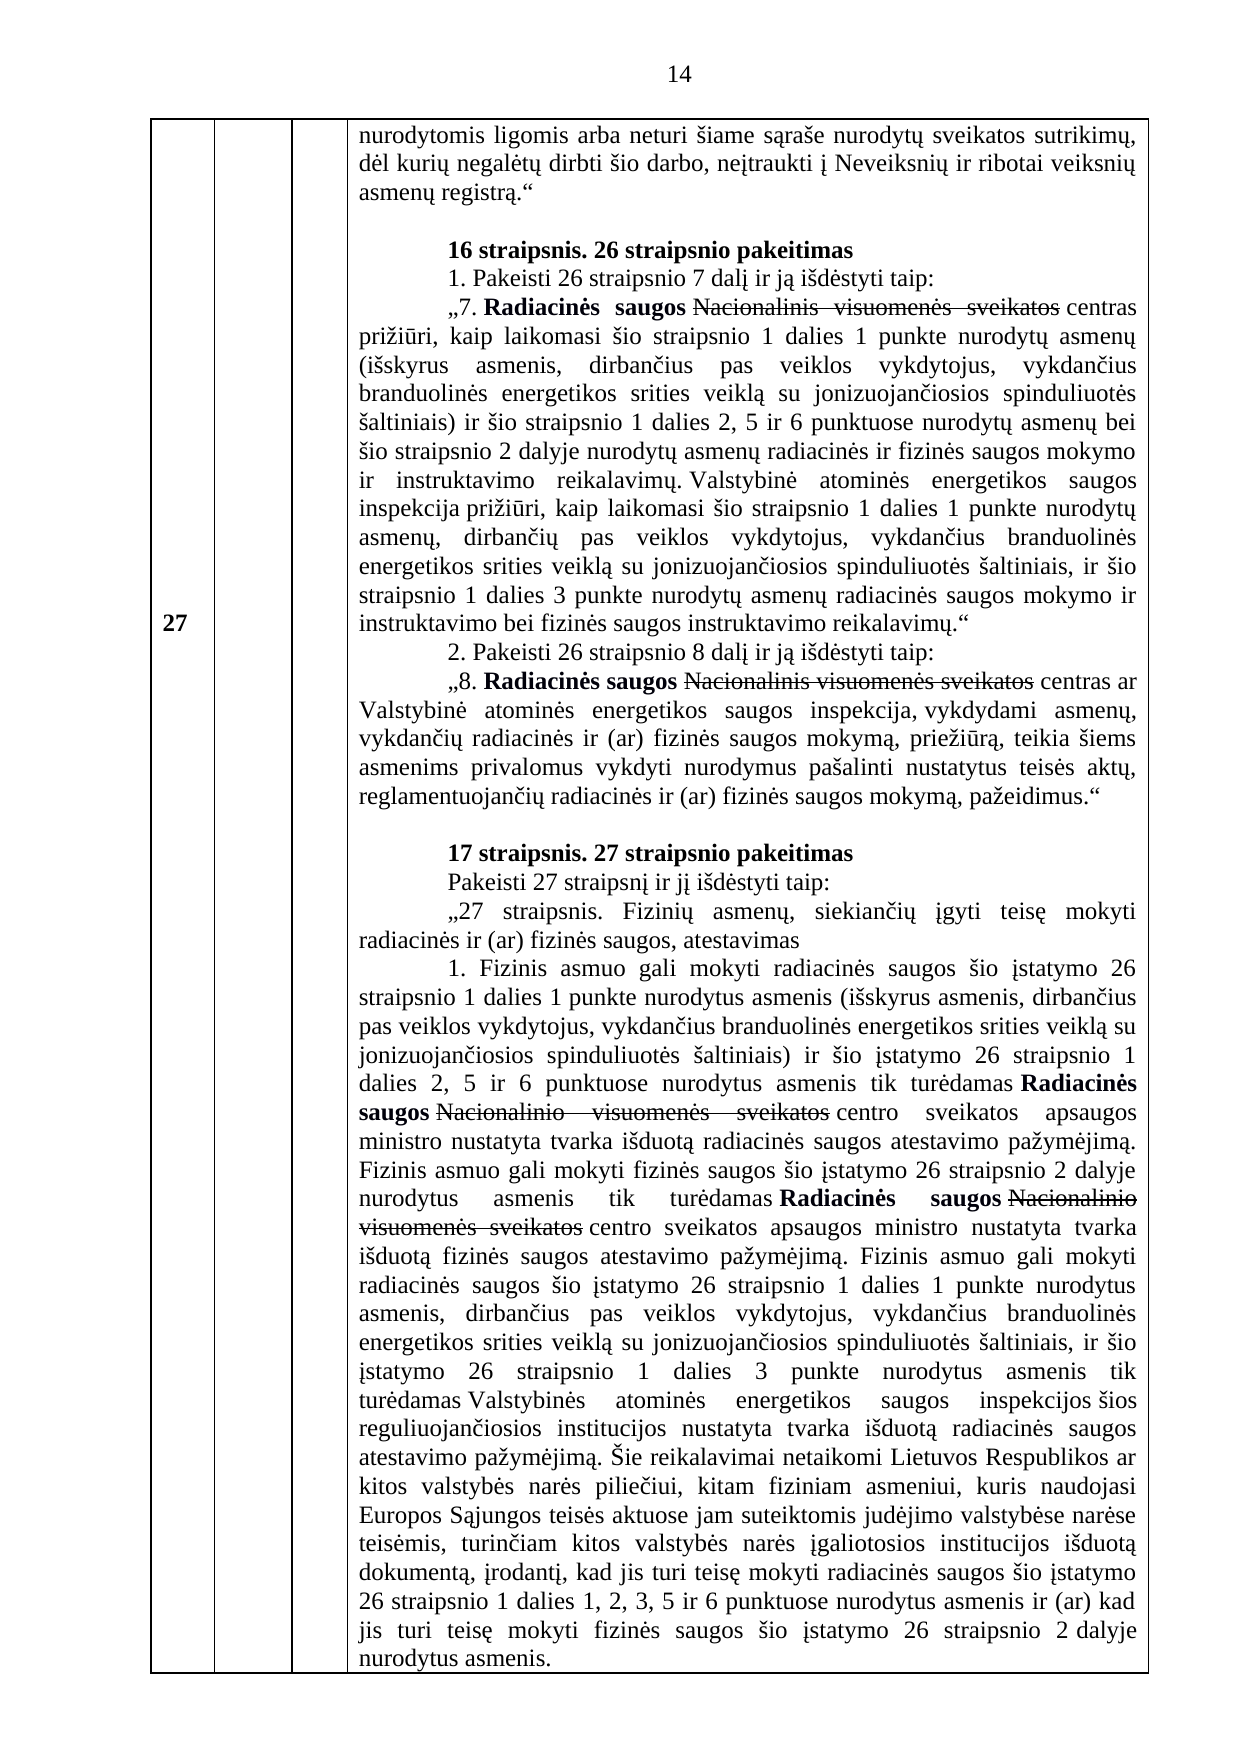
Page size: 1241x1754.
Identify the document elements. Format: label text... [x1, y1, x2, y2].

table_cell nurodytomis ligomis arba neturi šiame sąraše nurodytų sveikatos sutrikimų, dėl kurių negalėtų dirbti šio darbo, neįtraukti į Neveiksnių ir ribotai veiksnių asmenų registrą.“ 16 straipsnis. 26 straipsnio pakeitimas 1. Pakeisti 26 straipsnio 7 dalį ir ją išdėstyti taip: „7. Radiacinės saugos Nacionalinis visuomenės sveikatos centras prižiūri, kaip laikomasi šio straipsnio 1 dalies 1 punkte nurodytų asmenų (išskyrus asmenis, dirbančius pas veiklos vykdytojus, vykdančius branduolinės energetikos srities veiklą su jonizuojančiosios spinduliuotės šaltiniais) ir šio straipsnio 1 dalies 2, 5 ir 6 punktuose nurodytų asmenų bei šio straipsnio 2 dalyje nurodytų asmenų radiacinės ir fizinės saugos mokymo ir instruktavimo reikalavimų. Valstybinė atominės energetikos saugos inspekcija prižiūri, kaip laikomasi šio straipsnio 1 dalies 1 punkte nurodytų asmenų, dirbančių pas veiklos vykdytojus, vykdančius branduolinės energetikos srities veiklą su jonizuojančiosios spinduliuotės šaltiniais, ir šio straipsnio 1 dalies 3 punkte nurodytų asmenų radiacinės saugos mokymo ir instruktavimo bei fizinės saugos instruktavimo reikalavimų.“ 2. Pakeisti 26 straipsnio 8 dalį ir ją išdėstyti taip: „8. Radiacinės saugos Nacionalinis visuomenės sveikatos centras ar Valstybinė atominės energetikos saugos inspekcija, vykdydami asmenų, vykdančių radiacinės ir (ar) fizinės saugos mokymą, priežiūrą, teikia šiems asmenims privalomus vykdyti nurodymus pašalinti nustatytus teisės aktų, reglamentuojančių radiacinės ir (ar) fizinės saugos mokymą, pažeidimus.“ 17 straipsnis. 27 straipsnio pakeitimas Pakeisti 27 straipsnį ir jį išdėstyti taip: „27 straipsnis. Fizinių asmenų, siekiančių įgyti teisę mokyti radiacinės ir (ar) fizinės saugos, atestavimas 1. Fizinis asmuo gali mokyti radiacinės saugos šio įstatymo 26 straipsnio 1 dalies 1 punkte nurodytus asmenis (išskyrus asmenis, dirbančius pas veiklos vykdytojus, vykdančius branduolinės energetikos srities veiklą su jonizuojančiosios spinduliuotės šaltiniais) ir šio įstatymo 26 straipsnio 1 dalies 2, 5 ir 6 punktuose nurodytus asmenis tik turėdamas Radiacinės saugos Nacionalinio visuomenės sveikatos centro sveikatos apsaugos ministro nustatyta tvarka išduotą radiacinės saugos atestavimo pažymėjimą. Fizinis asmuo gali mokyti fizinės saugos šio įstatymo 26 straipsnio 2 dalyje nurodytus asmenis tik turėdamas Radiacinės saugos Nacionalinio visuomenės sveikatos centro sveikatos apsaugos ministro nustatyta tvarka išduotą fizinės saugos atestavimo pažymėjimą. Fizinis asmuo gali mokyti radiacinės saugos šio įstatymo 26 straipsnio 1 dalies 1 punkte nurodytus asmenis, dirbančius pas veiklos vykdytojus, vykdančius branduolinės energetikos srities veiklą su jonizuojančiosios spinduliuotės šaltiniais, ir šio įstatymo 26 straipsnio 1 dalies 3 punkte nurodytus asmenis tik turėdamas Valstybinės atominės energetikos saugos inspekcijos šios reguliuojančiosios institucijos nustatyta tvarka išduotą radiacinės saugos atestavimo pažymėjimą. Šie reikalavimai netaikomi Lietuvos Respublikos ar kitos valstybės narės piliečiui, kitam fiziniam asmeniui, kuris naudojasi Europos Sąjungos teisės aktuose jam suteiktomis judėjimo valstybėse narėse teisėmis, turinčiam kitos valstybės narės įgaliotosios institucijos išduotą dokumentą, įrodantį, kad jis turi teisę mokyti radiacinės saugos šio įstatymo 26 straipsnio 1 dalies 1, 2, 3, 5 ir 6 punktuose nurodytus asmenis ir (ar) kad jis turi teisę mokyti fizinės saugos šio įstatymo 26 straipsnio 2 dalyje nurodytus asmenis. [348, 120, 1148, 1672]
table_cell [293, 120, 347, 1672]
table_cell [215, 120, 291, 1672]
table_cell 27 [152, 120, 214, 1672]
